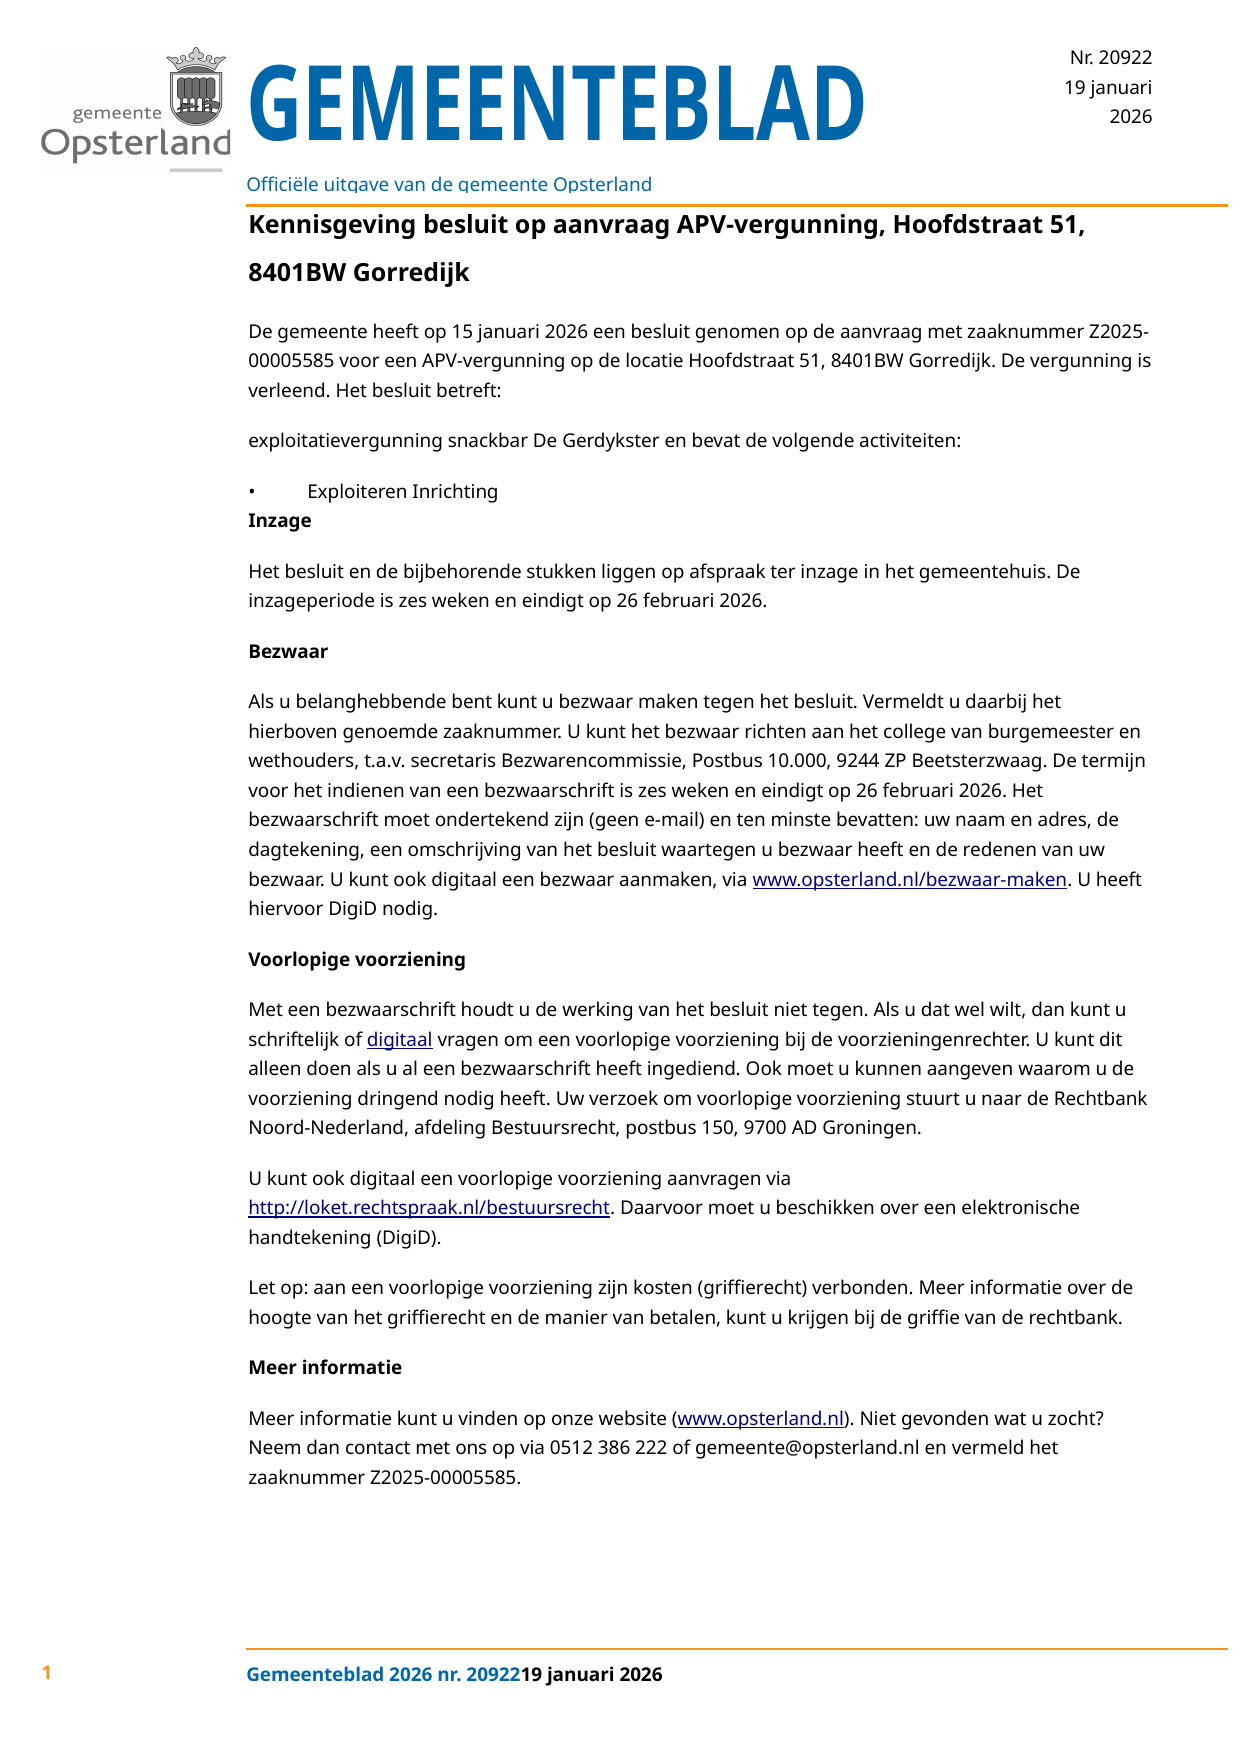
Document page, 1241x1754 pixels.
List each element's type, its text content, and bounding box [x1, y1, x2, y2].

text De gemeente heeft op 15 januari 2026 een besluit genomen op de aanvraag met zaaknummer Z2025-00005585 voor een APV-vergunning op de locatie Hoofdstraat 51, 8401BW Gorredijk. De vergunning is verleend. Het besluit betreft: [248, 318, 1152, 403]
text Meer informatie kunt u vinden op onze website (www.opsterland.nl). Niet gevonden wat u zocht? Neem dan contact met ons op via 0512 386 222 of gemeente@opsterland.nl en vermeld het zaaknummer Z2025-00005585. [248, 1405, 1152, 1490]
picture [41, 47, 231, 172]
text U kunt ook digitaal een voorlopige voorziening aanvragen via http://loket.rechtspraak.nl/bestuursrecht. Daarvoor moet u beschikken over een elektronische handtekening (DigiD). [248, 1165, 1152, 1250]
text Meer informatie [248, 1354, 1152, 1380]
text Als u belanghebbende bent kunt u bezwaar maken tegen het besluit. Vermeldt u daarbij het hierboven genoemde zaaknummer. U kunt het bezwaar richten aan het college van burgemeester en wethouders, t.a.v. secretaris Bezwarencommissie, Postbus 10.000, 9244 ZP Beetsterzwaag. De termijn voor het indienen van een bezwaarschrift is zes weken en eindigt op 26 februari 2026. Het bezwaarschrift moet ondertekend zijn (geen e-mail) en ten minste bevatten: uw naam en adres, de dagtekening, een omschrijving van het besluit waartegen u bezwaar heeft en de redenen van uw bezwaar. U kunt ook digitaal een bezwaar aanmaken, via www.opsterland.nl/bezwaar-maken. U heeft hiervoor DigiD nodig. [248, 688, 1152, 921]
text Met een bezwaarschrift houdt u de werking van het besluit niet tegen. Als u dat wel wilt, dan kunt u schriftelijk of digitaal vragen om een voorlopige voorziening bij de voorzieningenrechter. U kunt dit alleen doen als u al een bezwaarschrift heeft ingediend. Ook moet u kunnen aangeven waarom u de voorziening dringend nodig heeft. Uw verzoek om voorlopige voorziening stuurt u naar de Rechtbank Noord-Nederland, afdeling Bestuursrecht, postbus 150, 9700 AD Groningen. [248, 996, 1152, 1140]
text Inzage [248, 507, 1152, 533]
text Het besluit en de bijbehorende stukken liggen op afspraak ter inzage in het gemeentehuis. De inzageperiode is zes weken en eindigt op 26 februari 2026. [248, 558, 1152, 613]
text Let op: aan een voorlopige voorziening zijn kosten (griffierecht) verbonden. Meer informatie over de hoogte van het griffierecht en de manier van betalen, kunt u krijgen bij de griffie van de rechtbank. [248, 1274, 1152, 1330]
text Voorlopige voorziening [248, 946, 1152, 972]
list Exploiteren Inrichting [248, 478, 1152, 504]
text exploitatievergunning snackbar De Gerdykster en bevat de volgende activiteiten: [248, 427, 1152, 453]
text Bezwaar [248, 638, 1152, 664]
text Kennisgeving besluit op aanvraag APV-vergunning, Hoofdstraat 51, 8401BW Gorredijk [248, 207, 1152, 288]
